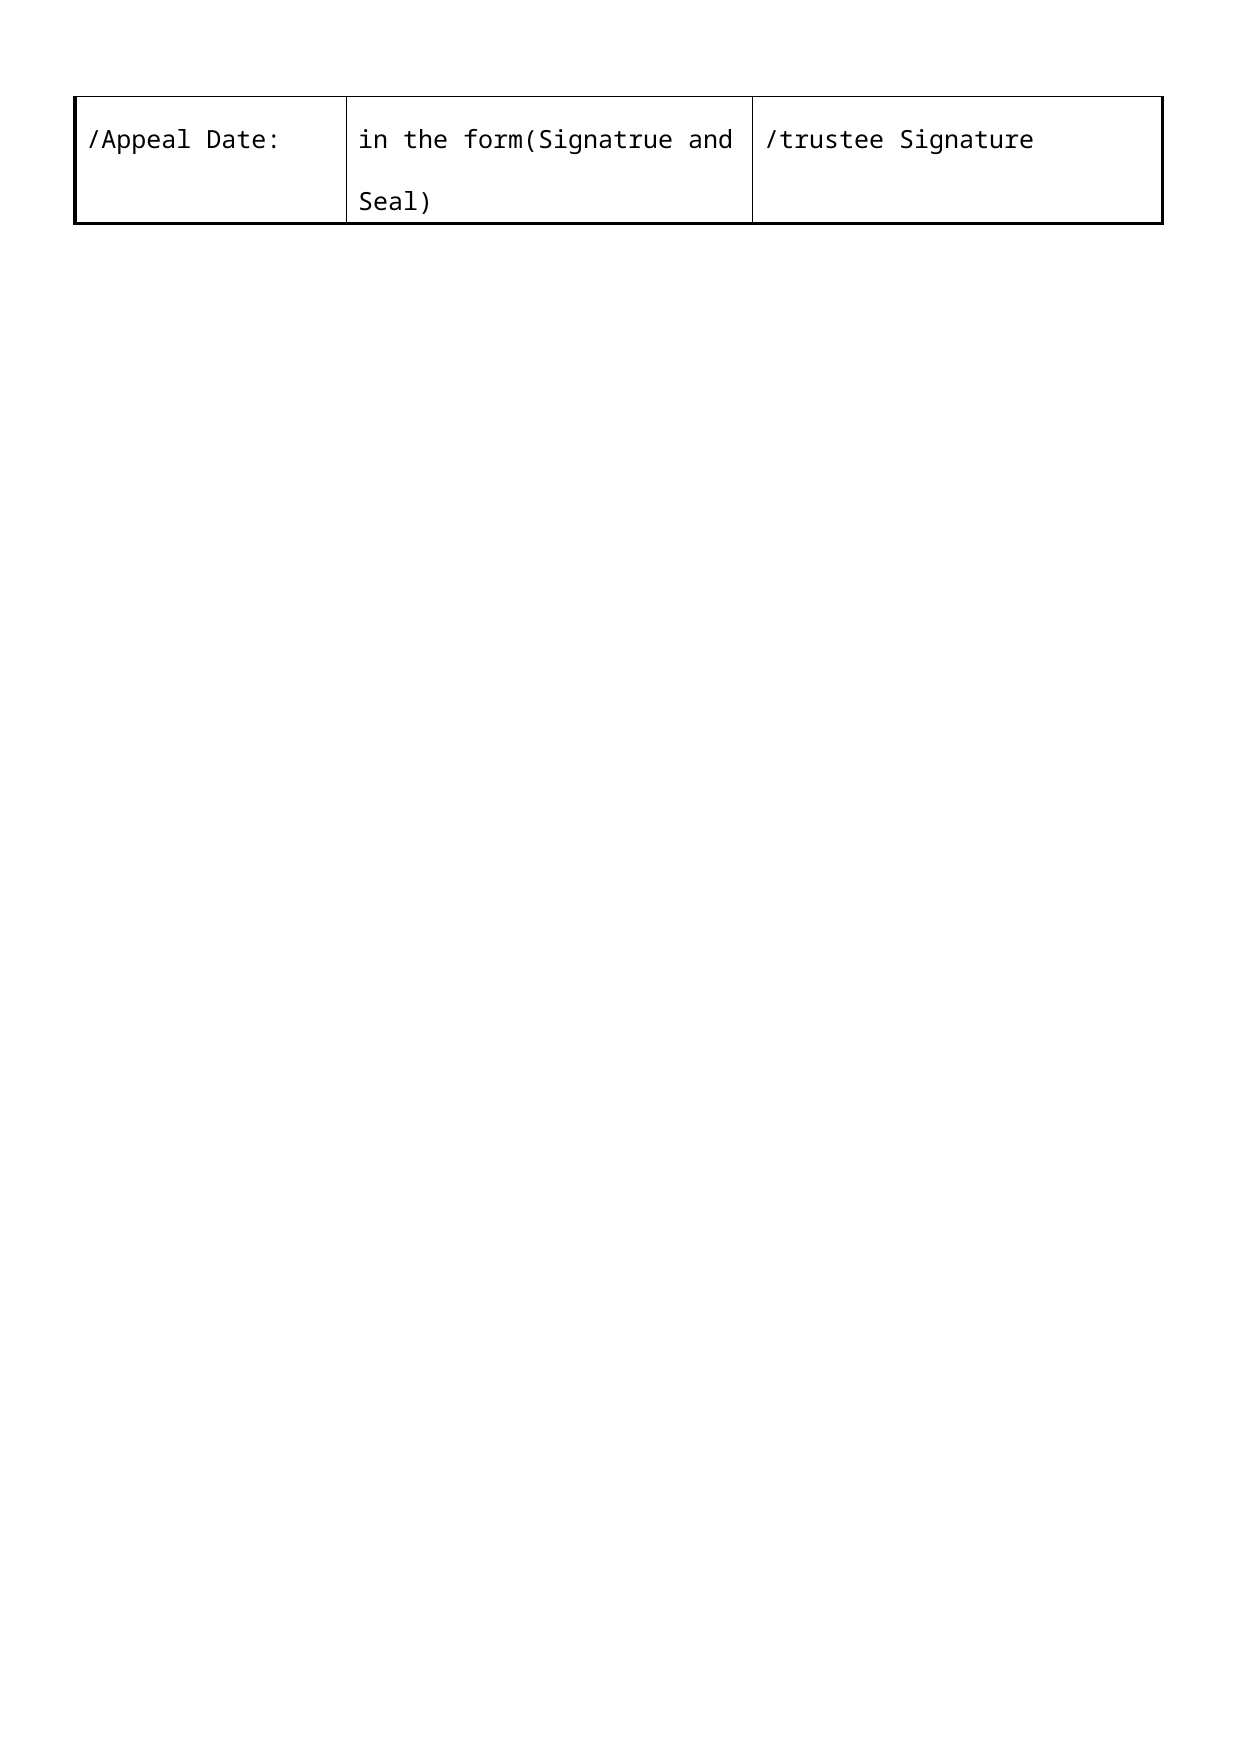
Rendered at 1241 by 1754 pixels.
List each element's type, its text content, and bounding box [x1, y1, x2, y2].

table_cell /trustee Signature [753, 97, 1161, 222]
table_cell in the form(Signatrue and Seal) [347, 97, 752, 222]
table_cell /Appeal Date: [77, 97, 346, 222]
